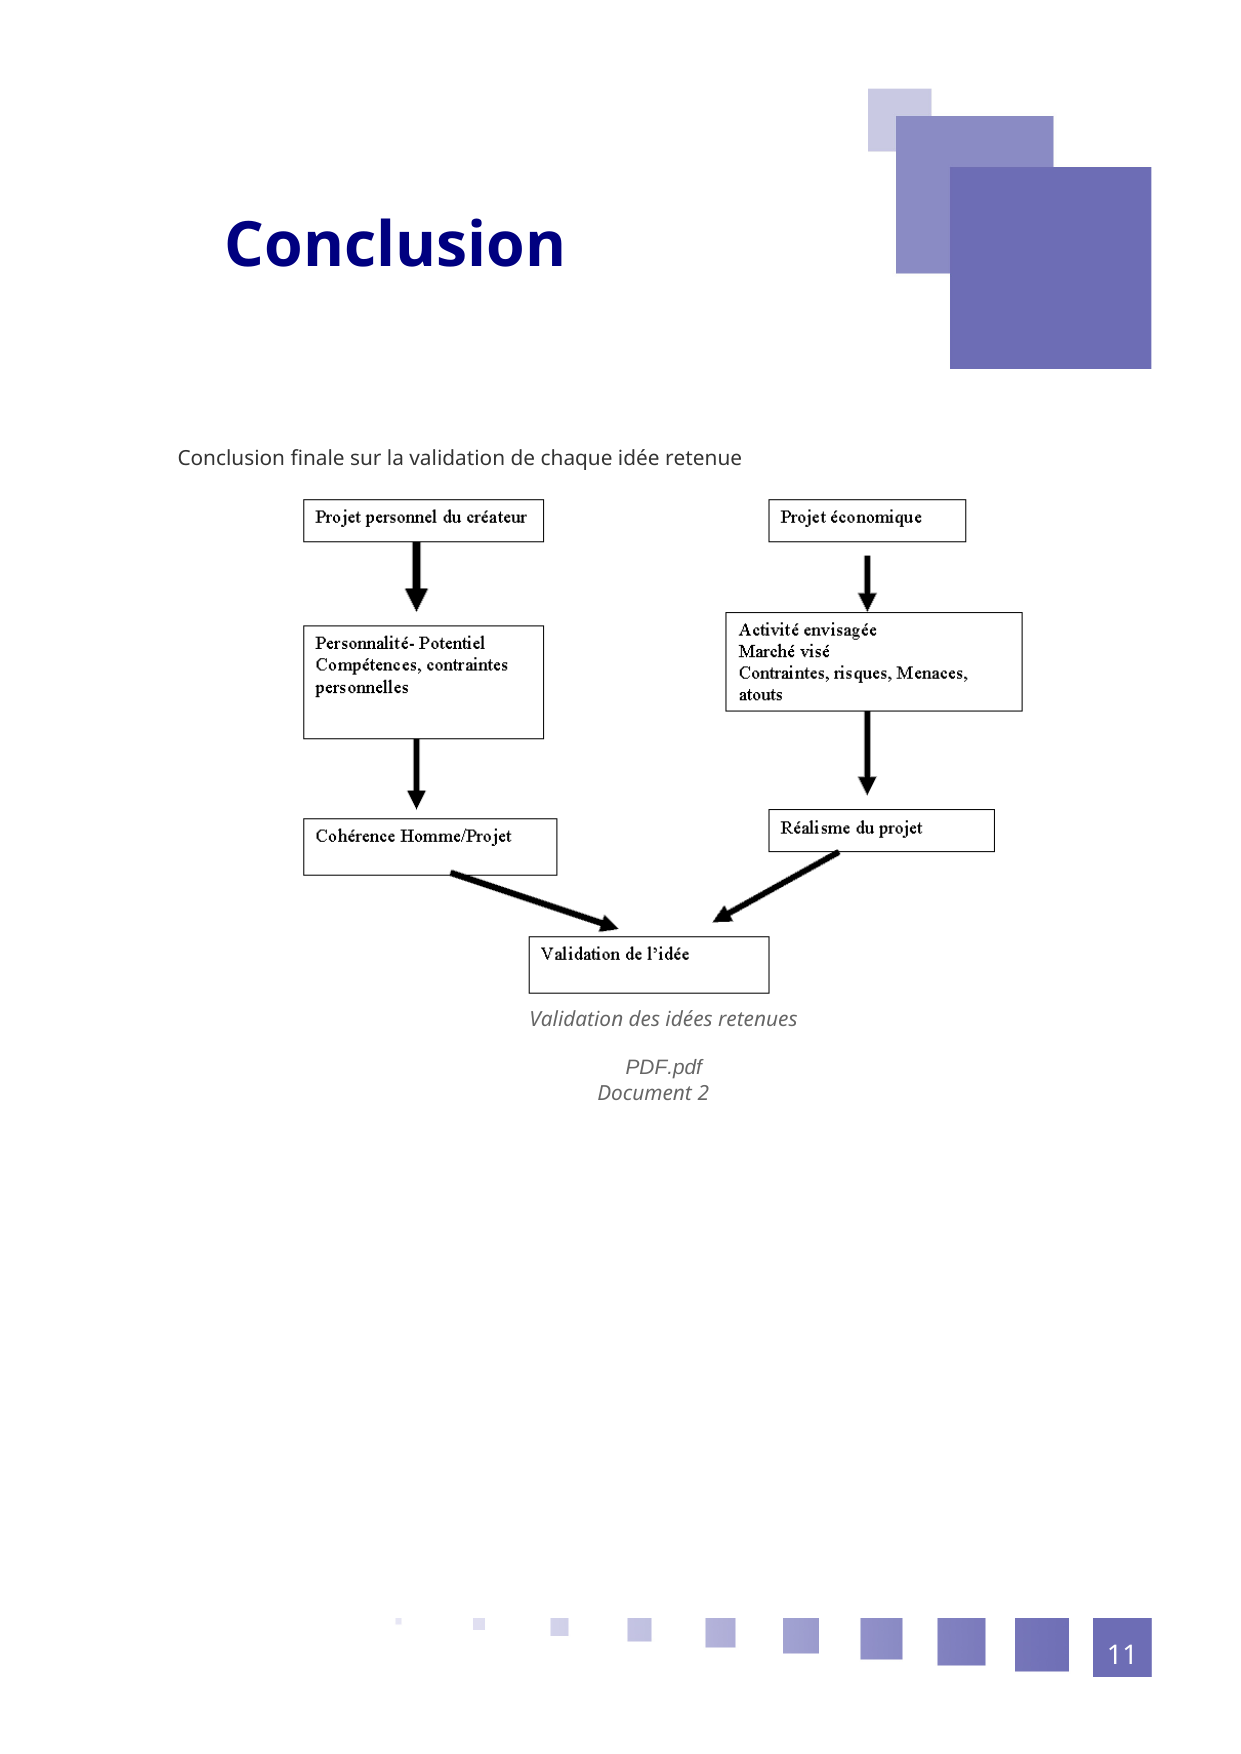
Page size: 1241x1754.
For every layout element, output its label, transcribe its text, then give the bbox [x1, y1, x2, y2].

title Validation des idées retenues [177, 1004, 1152, 1033]
picture [351, 1618, 1152, 1678]
picture [351, 88, 1152, 443]
text Conclusion finale sur la validation de chaque idée retenue [177, 443, 1152, 472]
title Conclusion [224, 199, 868, 284]
text PDF.pdf [216, 1055, 1113, 1078]
title Document 2 [177, 1078, 1152, 1107]
picture [292, 472, 1152, 1005]
